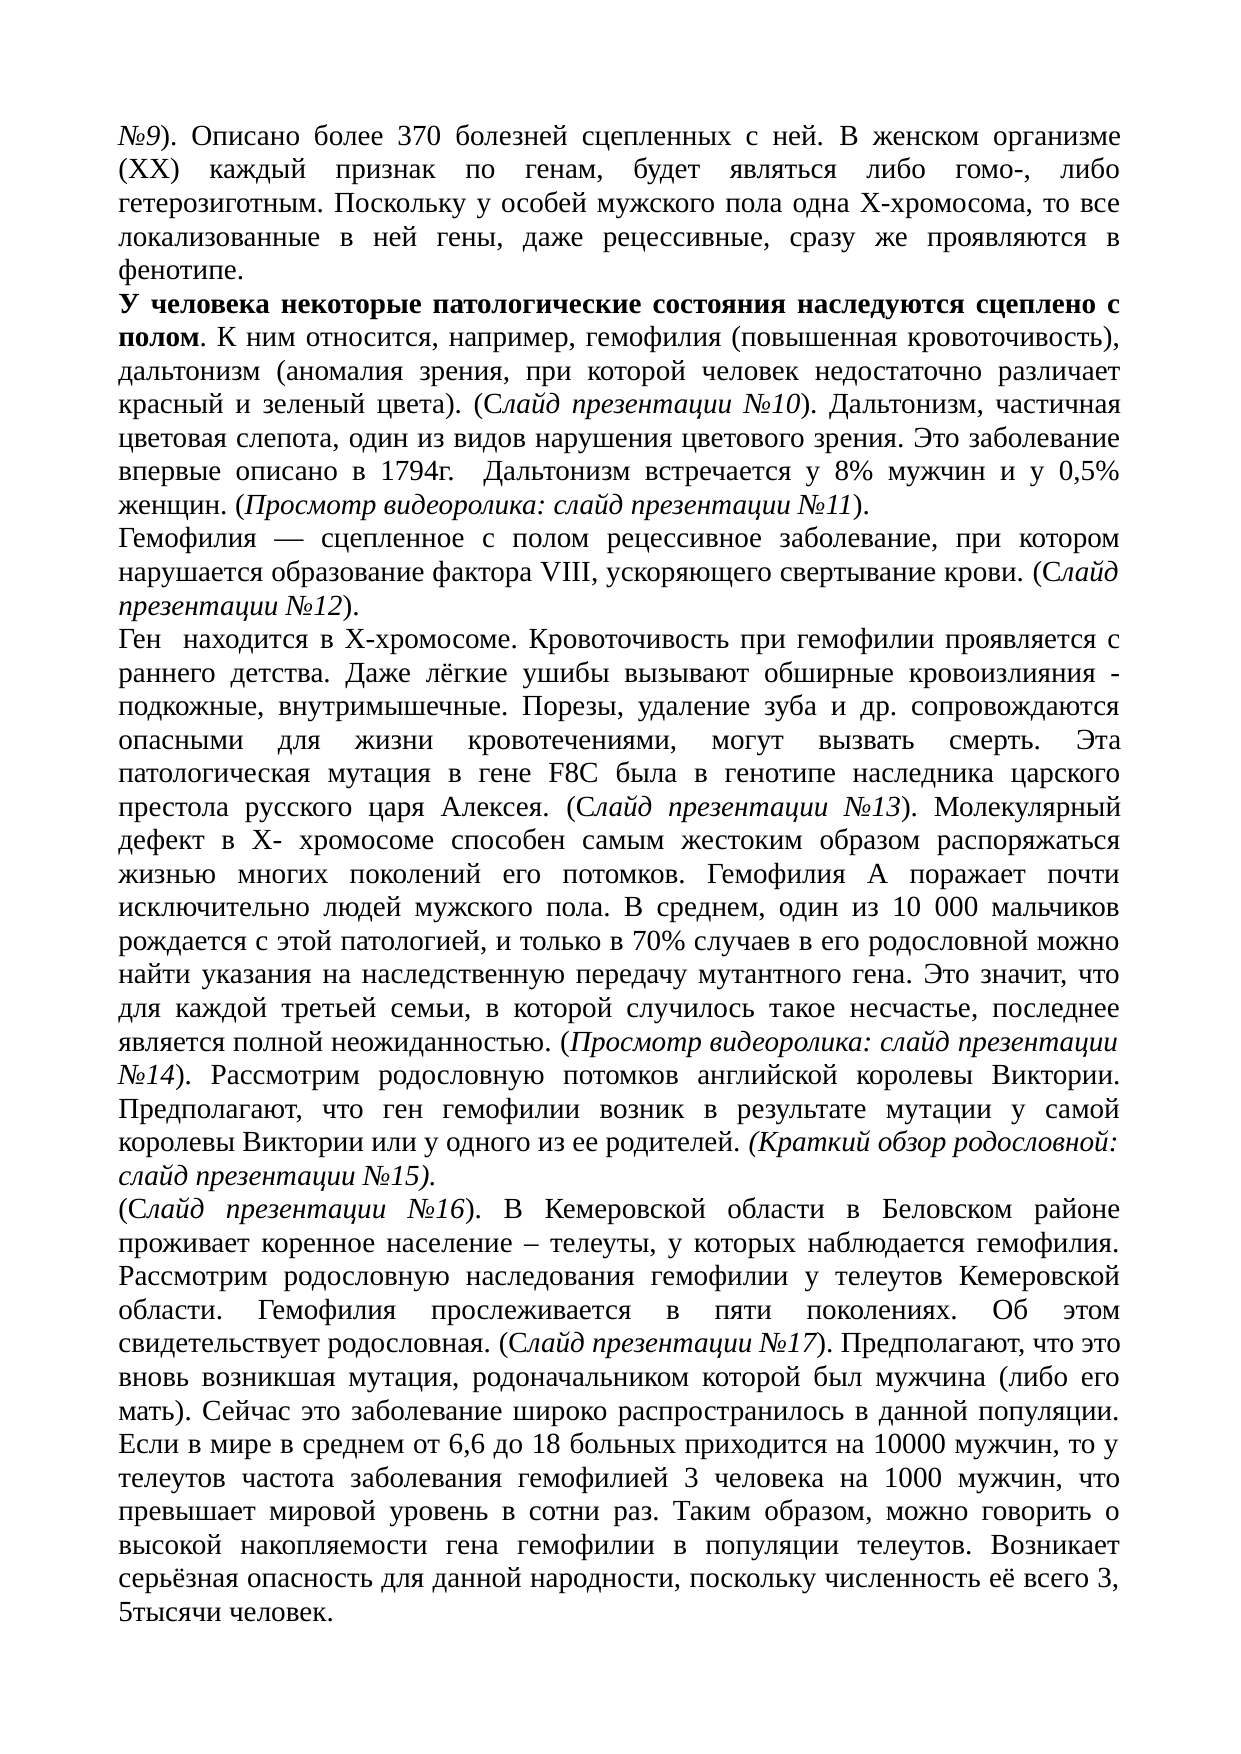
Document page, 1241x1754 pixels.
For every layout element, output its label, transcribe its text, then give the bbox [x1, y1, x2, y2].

text (Слайд презентации №16). В Кемеровской области в Беловском районе проживает коренное население – телеуты, у которых наблюдается гемофилия. Рассмотрим родословную наследования гемофилии у телеутов Кемеровской области. Гемофилия прослеживается в пяти поколениях. Об этом свидетельствует родословная. (Слайд презентации №17). Предполагают, что это вновь возникшая мутация, родоначальником которой был мужчина (либо его мать). Сейчас это заболевание широко распространилось в данной популяции. Если в мире в среднем от 6,6 до 18 больных приходится на 10000 мужчин, то у телеутов частота заболевания гемофилией 3 человека на 1000 мужчин, что превышает мировой уровень в сотни раз. Таким образом, можно говорить о высокой накопляемости гена гемофилии в популяции телеутов. Возникает серьёзная опасность для данной народности, поскольку численность её всего 3, 5тысячи человек. [118, 1191, 1121, 1627]
text Ген находится в Х-хромосоме. Кровоточивость при гемофилии проявляется с раннего детства. Даже лёгкие ушибы вызывают обширные кровоизлияния - подкожные, внутримышечные. Порезы, удаление зуба и др. сопровождаются опасными для жизни кровотечениями, могут вызвать смерть. Эта патологическая мутация в гене F8C была в генотипе наследника царского престола русского царя Алексея. (Слайд презентации №13). Молекулярный дефект в Х- хромосоме способен самым жестоким образом распоряжаться жизнью многих поколений его потомков. Гемофилия А поражает почти исключительно людей мужского пола. В среднем, один из 10 000 мальчиков рождается с этой патологией, и только в 70% случаев в его родословной можно найти указания на наследственную передачу мутантного гена. Это значит, что для каждой третьей семьи, в которой случилось такое несчастье, последнее является полной неожиданностью. (Просмотр видеоролика: слайд презентации №14). Рассмотрим родословную потомков английской королевы Виктории. Предполагают, что ген гемофилии возник в результате мутации у самой королевы Виктории или у одного из ее родителей. (Краткий обзор родословной: слайд презентации №15). [118, 621, 1121, 1191]
text Гемофилия — сцепленное с полом рецессивное заболевание, при котором нарушается образование фактора VIII, ускоряющего свертывание крови. (Слайд презентации №12). [118, 521, 1121, 621]
text №9). Описано более 370 болезней сцепленных с ней. В женском организме (XX) каждый признак по генам, будет являться либо гомо-, либо гетерозиготным. Поскольку у особей мужского пола одна Х-хромосома, то все локализованные в ней гены, даже рецессивные, сразу же проявляются в фенотипе. [118, 118, 1121, 286]
text У человека некоторые патологические состояния наследуются сцеплено с полом. К ним относится, например, гемофилия (повышенная кровоточивость), дальтонизм (аномалия зрения, при которой человек недостаточно различает красный и зеленый цвета). (Слайд презентации №10). Дальтонизм, частичная цветовая слепота, один из видов нарушения цветового зрения. Это заболевание впервые описано в 1794г. Дальтонизм встречается у 8% мужчин и у 0,5% женщин. (Просмотр видеоролика: слайд презентации №11). [118, 286, 1121, 521]
